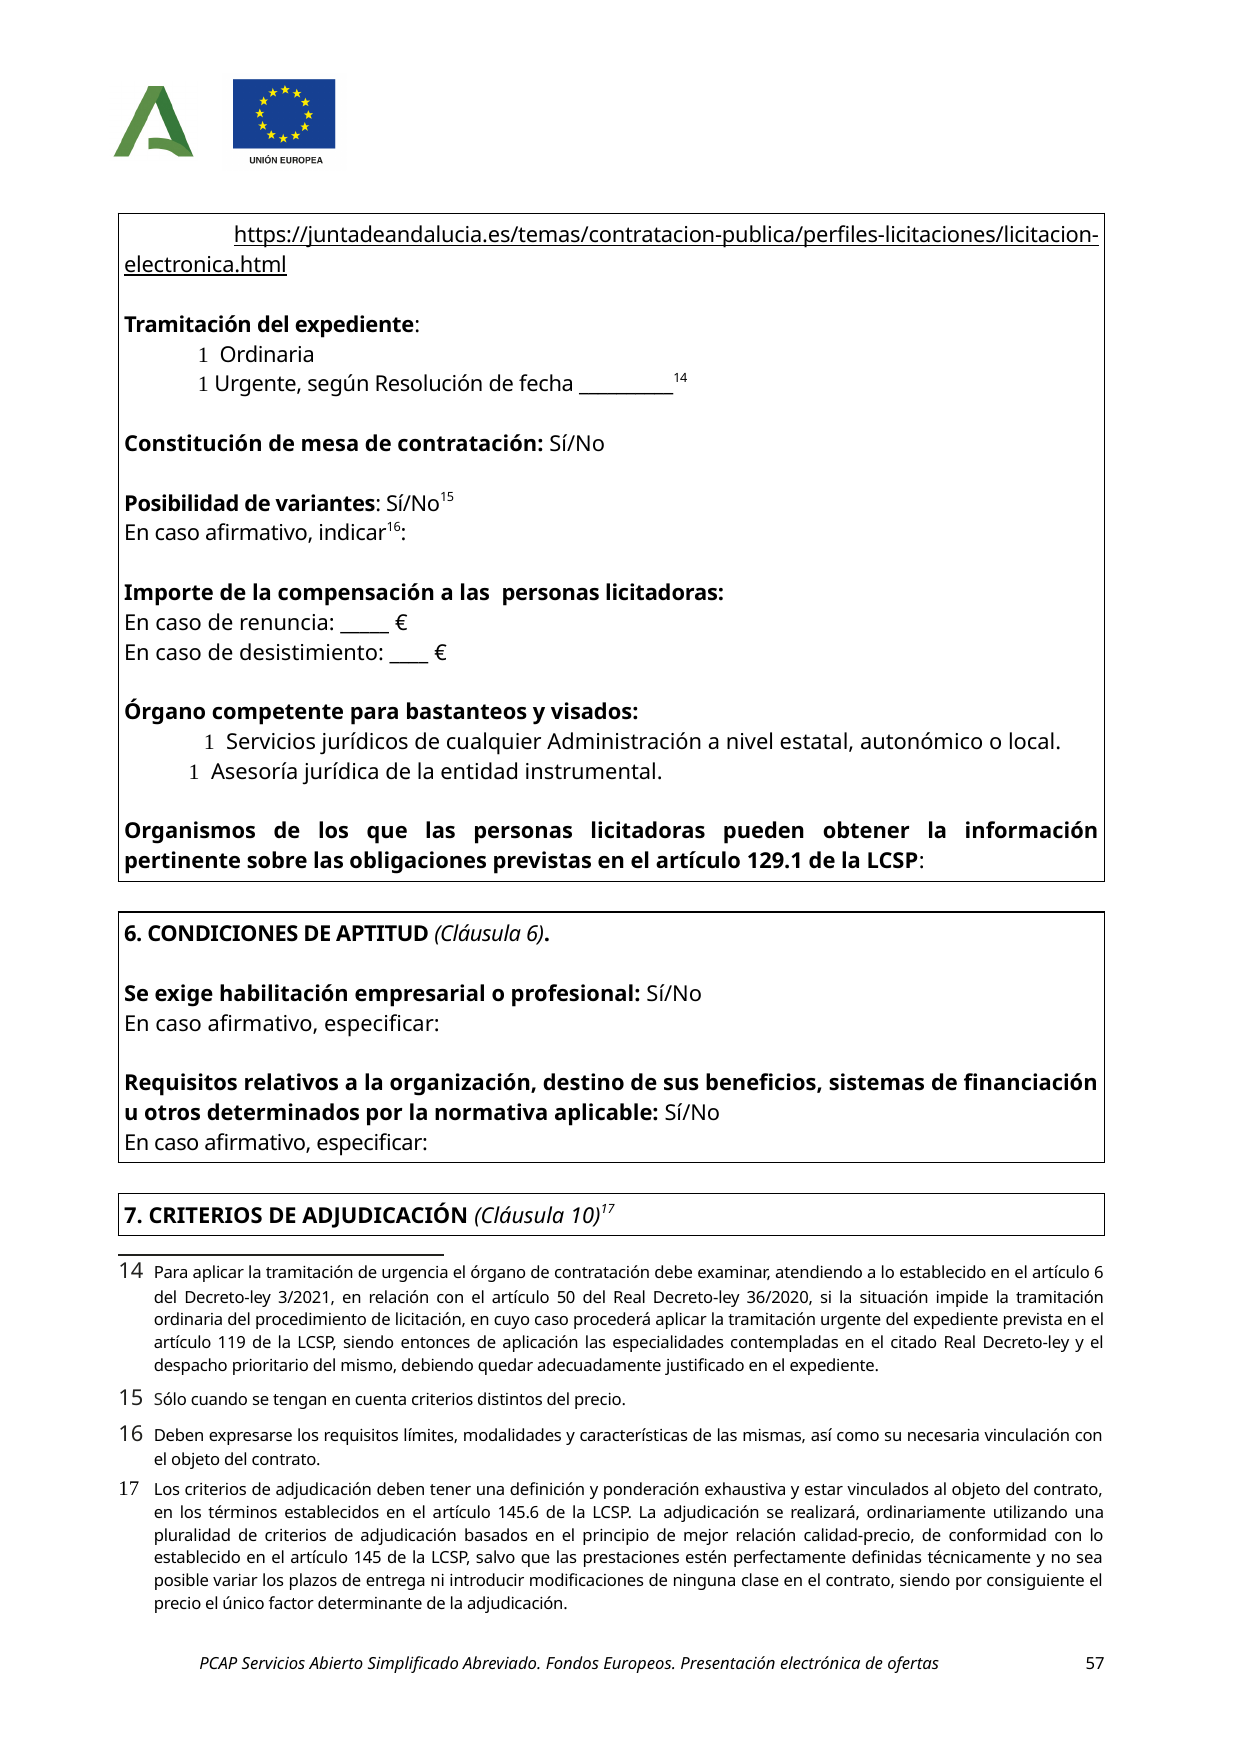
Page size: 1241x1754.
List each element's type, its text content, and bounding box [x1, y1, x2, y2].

picture [221, 73, 347, 171]
table_header 6. CONDICIONES DE APTITUD (Cláusula 6). Se exige habilitación empresarial o profesional: Sí/No En caso afirmativo, especificar: Requisitos relativos a la organización, destino de sus beneficios, sistemas de financiación u otros determinados por la normativa aplicable: Sí/No En caso afirmativo, especificar: [119, 913, 1104, 1162]
table_header 7. CRITERIOS DE ADJUDICACIÓN (Cláusula 10) Único criterio de adjudicación relacionado con los costes: Sí/No Criterios de adjudicación valorados mediante la aplicación de fórmulas 1. Proposición económica (Se indica, a modo de ejemplo, una posible fórmula a efectos de valorar la proposición económica) La máxima puntuación (__ puntos) la obtendrá la oferta económica más baja de las admitidas, y la mínima puntuación (0 puntos) la obtendrá la oferta económica que coincida con el presupuesto de licitación. Las ofertas intermedias tendrán la puntuación que les corresponda de acuerdo con un criterio de proporcionalidad lineal entre los valores máximos (máxima puntuación), y mínimos (mínima puntuación) indicados anteriormente. Se aplicará la siguiente fórmula para la obtención de la puntuación (X) de cada oferta económica (Of) admitida: siendo, PL= Presupuesto de Licitación (en euros) Max= Puntuación máxima de la proposición económica OMB= Oferta Más Baja (en euros) Of= Oferta económica de la empresa (en euros) 2. ... 3. ... Parámetros objetivos para considerar una oferta anormalmente baja: [119, 1194, 1104, 1235]
table_header https://juntadeandalucia.es/temas/contratacion-publica/perfiles-licitaciones/licitacion-electronica.html Tramitación del expediente:  Ordinaria  Urgente, según Resolución de fecha __________ Constitución de mesa de contratación: Sí/No Posibilidad de variantes: Sí/No En caso afirmativo, indicar: Importe de la compensación a las personas licitadoras: En caso de renuncia: _____ € En caso de desistimiento: ____ € Órgano competente para bastanteos y visados:  Servicios jurídicos de cualquier Administración a nivel estatal, autonómico o local.  Asesoría jurídica de la entidad instrumental. Organismos de los que las personas licitadoras pueden obtener la información pertinente sobre las obligaciones previstas en el artículo 129.1 de la LCSP: [119, 214, 1104, 881]
picture [109, 81, 198, 161]
